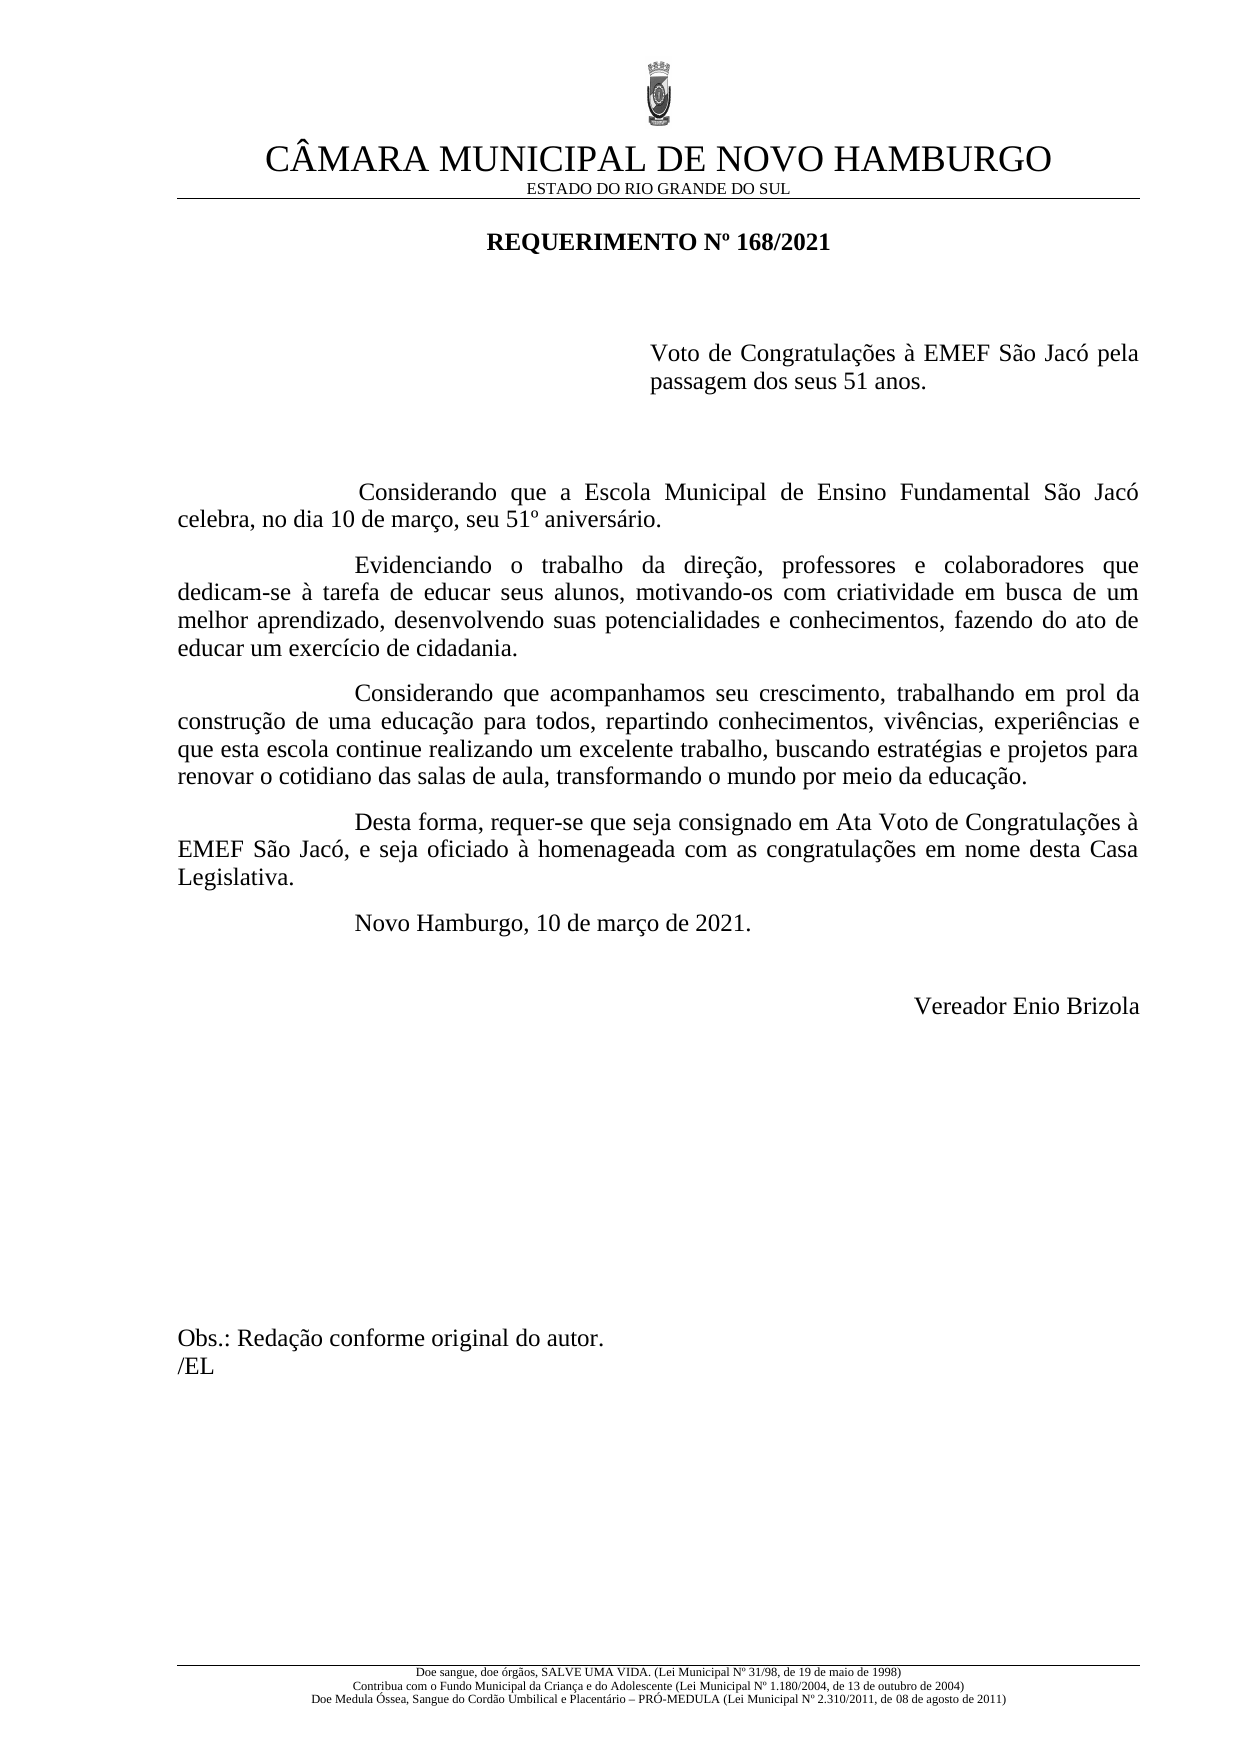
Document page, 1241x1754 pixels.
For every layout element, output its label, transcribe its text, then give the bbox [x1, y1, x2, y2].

text Obs.: Redação conforme original do autor. [177, 1324, 1140, 1352]
text Vereador Enio Brizola [177, 992, 1140, 1019]
text Voto de Congratulações à EMEF São Jacó pela passagem dos seus 51 anos. [650, 339, 1140, 394]
text Desta forma, requer-se que seja consignado em Ata Voto de Congratulações à EMEF São Jacó, e seja oficiado à homenageada com as congratulações em nome desta Casa Legislativa. [177, 808, 1140, 891]
text Considerando que a Escola Municipal de Ensino Fundamental São Jacó celebra, no dia 10 de março, seu 51º aniversário. [177, 478, 1140, 533]
text Considerando que acompanhamos seu crescimento, trabalhando em prol da construção de uma educação para todos, repartindo conhecimentos, vivências, experiências e que esta escola continue realizando um excelente trabalho, buscando estratégias e projetos para renovar o cotidiano das salas de aula, transformando o mundo por meio da educação. [177, 679, 1140, 790]
text Novo Hamburgo, 10 de março de 2021. [177, 909, 1140, 936]
text /EL [177, 1352, 1140, 1380]
text Evidenciando o trabalho da direção, professores e colaboradores que dedicam-se à tarefa de educar seus alunos, motivando-os com criatividade em busca de um melhor aprendizado, desenvolvendo suas potencialidades e conhecimentos, fazendo do ato de educar um exercício de cidadania. [177, 551, 1140, 662]
text REQUERIMENTO Nº 168/2021 [177, 228, 1140, 256]
